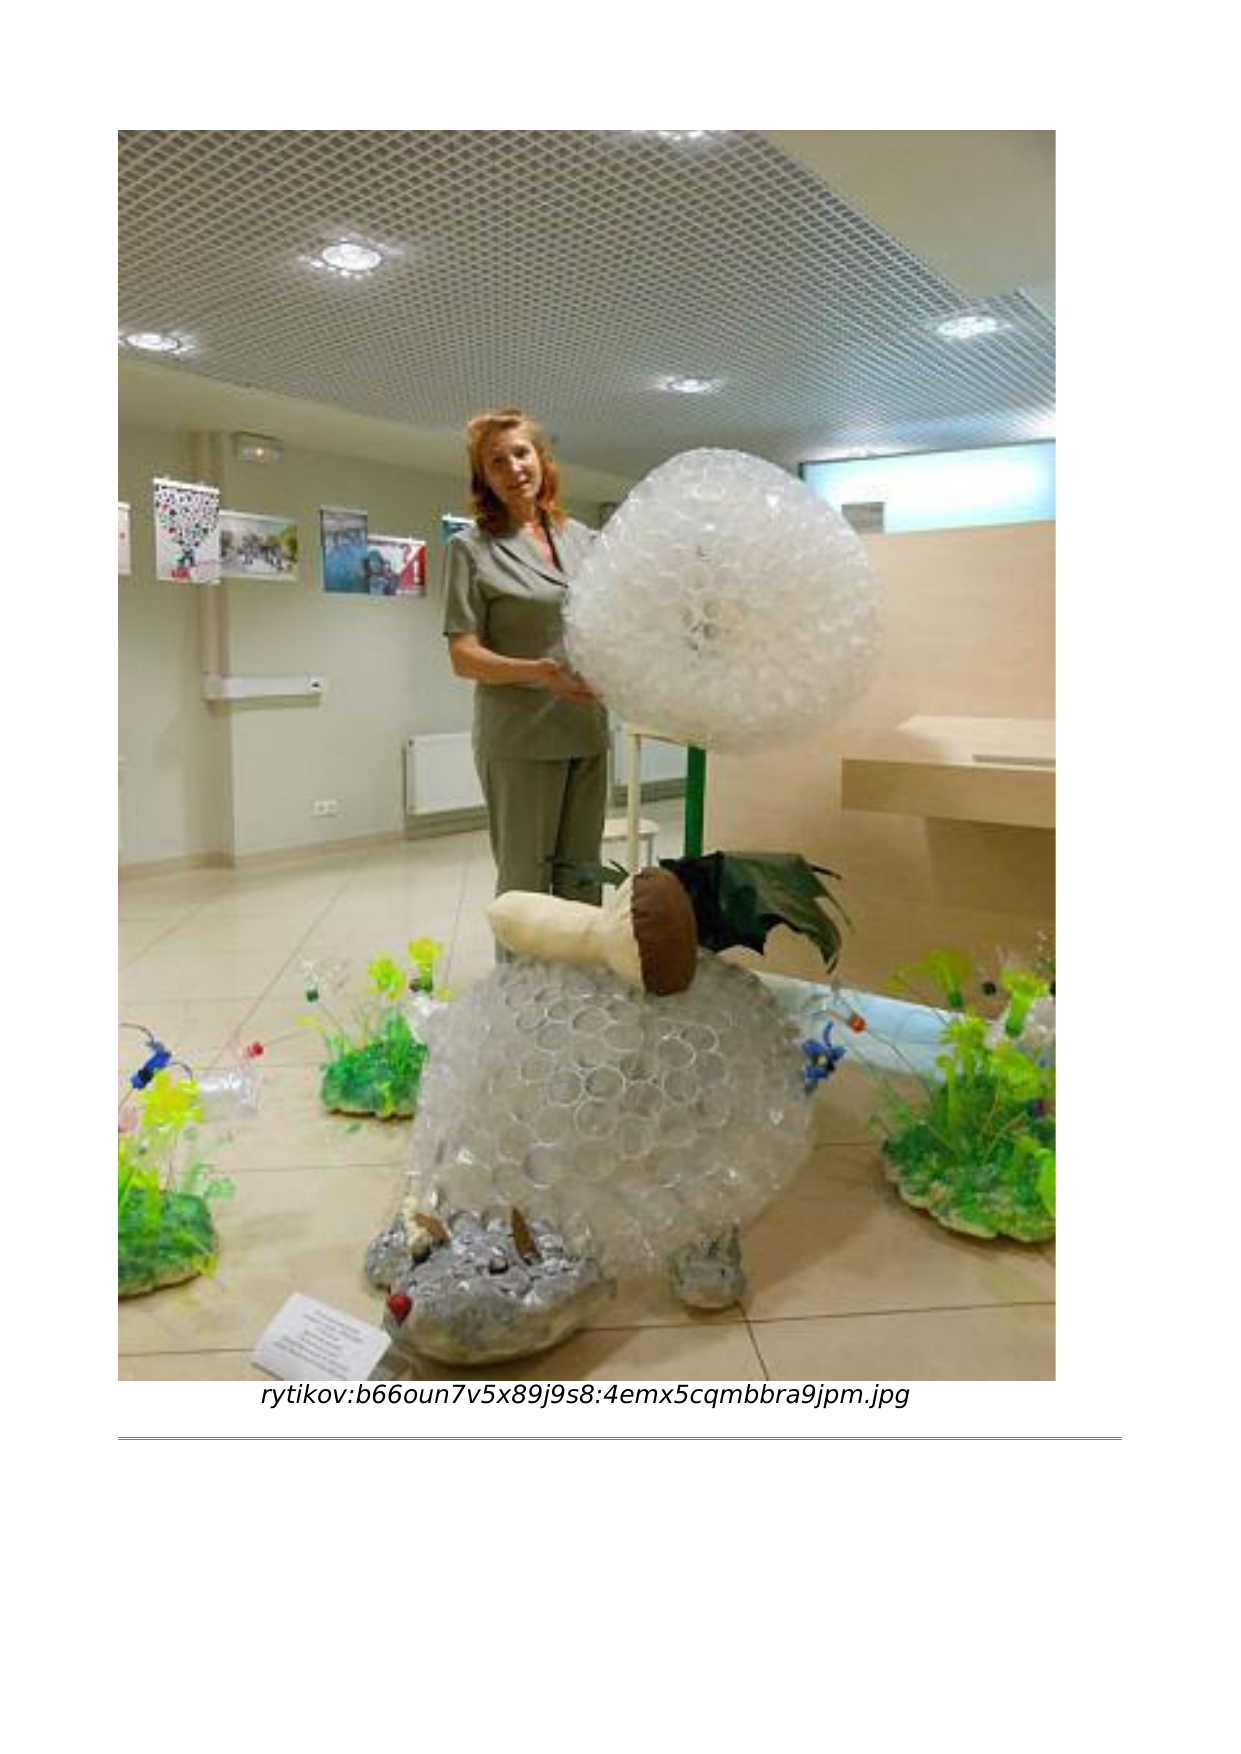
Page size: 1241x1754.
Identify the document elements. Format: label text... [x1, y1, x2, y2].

text rytikov:b66oun7v5x89j9s8:4emx5cqmbbra9jpm.jpg [118, 1381, 1056, 1410]
picture [118, 130, 1056, 1381]
